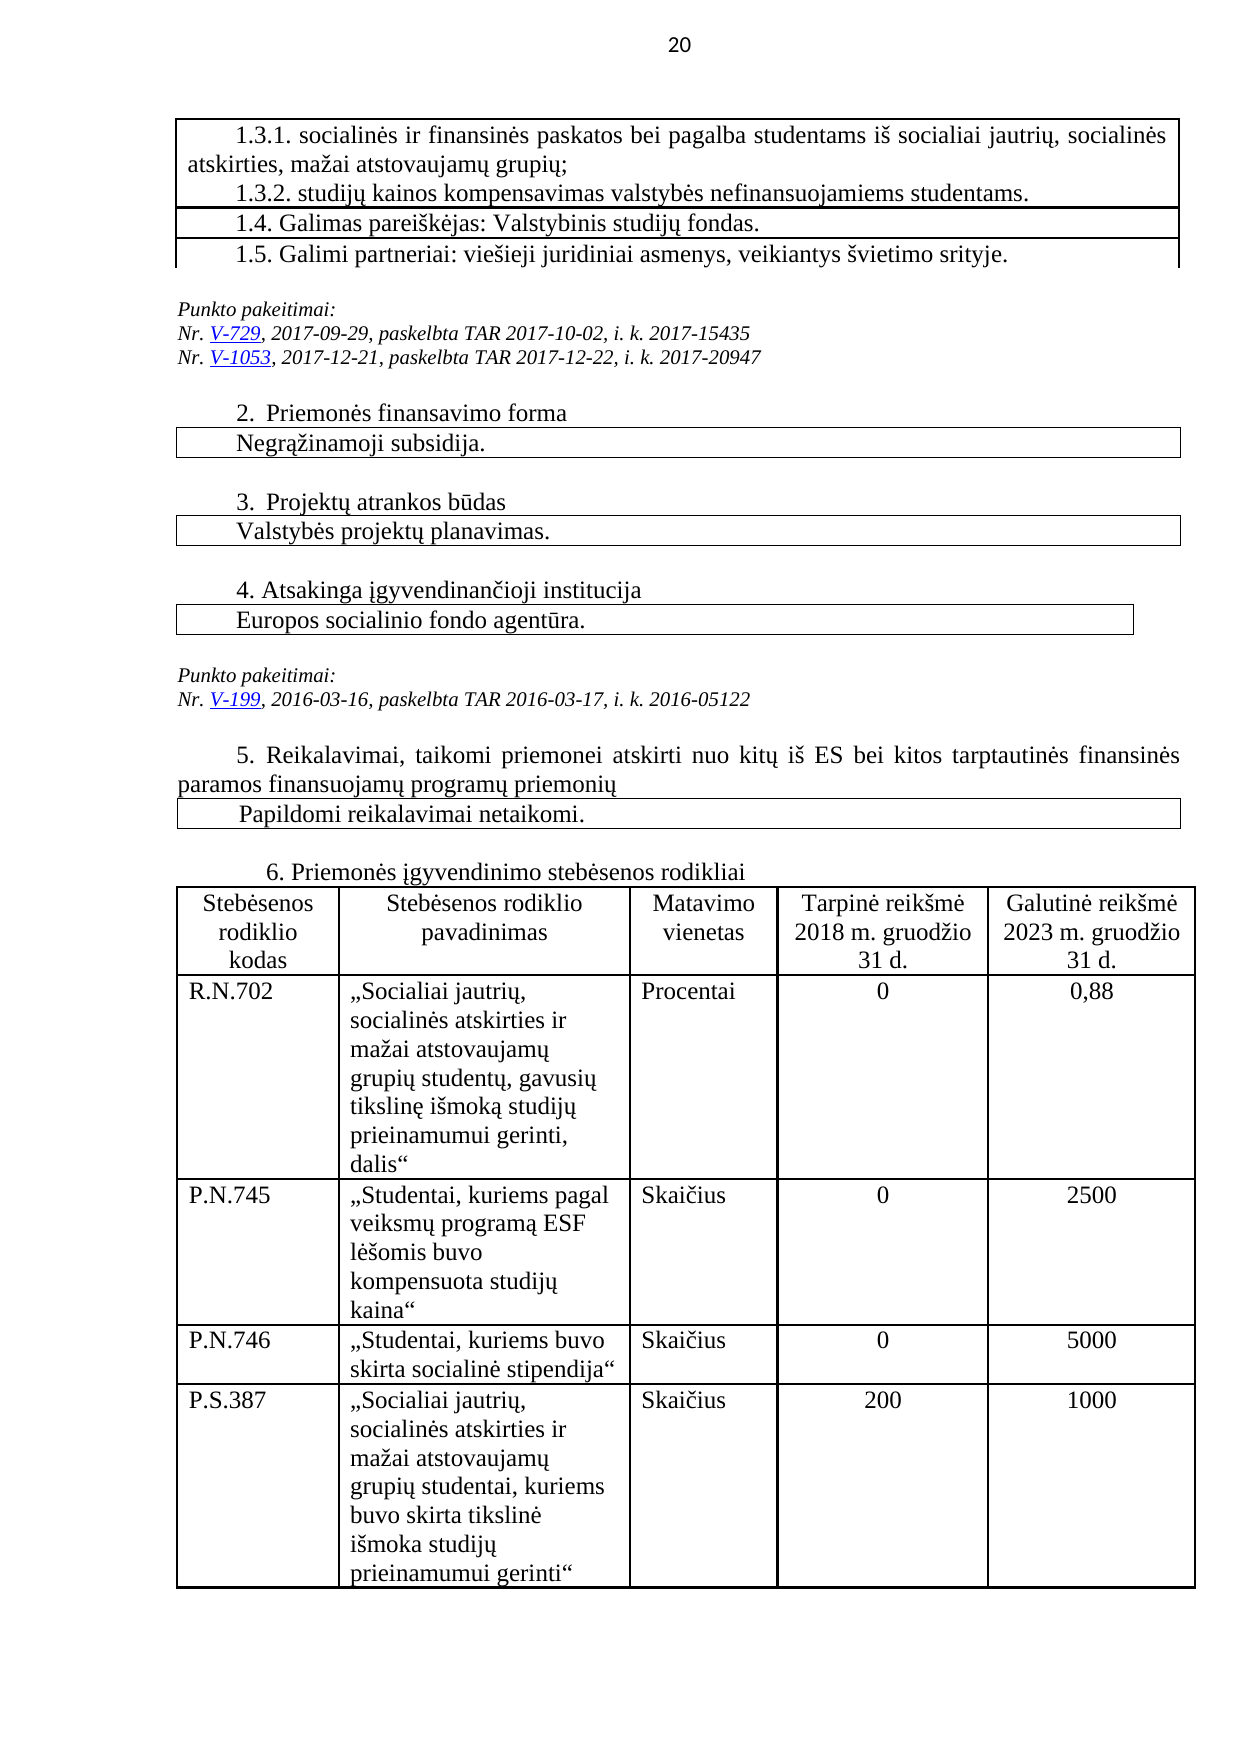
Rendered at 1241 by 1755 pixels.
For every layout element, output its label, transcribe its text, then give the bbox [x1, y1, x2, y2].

table_cell 2500 [989, 1180, 1194, 1323]
table_cell Skaičius [631, 1326, 776, 1383]
table_cell 1000 [989, 1385, 1194, 1586]
text 4. Atsakinga įgyvendinančioji institucija [177, 575, 1181, 604]
table_cell „Socialiai jautrių, socialinės atskirties ir mažai atstovaujamų grupių studentai, kuriems buvo skirta tikslinė išmoka studijų prieinamumui gerinti“ [340, 1385, 629, 1586]
text Nr. V-199, 2016-03-16, paskelbta TAR 2016-03-17, i. k. 2016-05122 [177, 687, 1181, 711]
table_cell 0 [779, 1180, 987, 1323]
table_cell Skaičius [631, 1385, 776, 1586]
text 6. Priemonės įgyvendinimo stebėsenos rodikliai [177, 857, 1181, 886]
table_cell P.N.746 [178, 1326, 338, 1383]
table_cell Procentai [631, 976, 776, 1178]
table_cell „Studentai, kuriems buvo skirta socialinė stipendija“ [340, 1326, 629, 1383]
text 3. Projektų atrankos būdas [236, 487, 1181, 515]
table_cell „Socialiai jautrių, socialinės atskirties ir mažai atstovaujamų grupių studentų, gavusių tikslinę išmoką studijų prieinamumui gerinti, dalis“ [340, 976, 629, 1178]
table_header Negrąžinamoji subsidija. [177, 428, 1180, 457]
table_cell „Studentai, kuriems pagal veiksmų programą ESF lėšomis buvo kompensuota studijų kaina“ [340, 1180, 629, 1323]
table_cell 5000 [989, 1326, 1194, 1383]
table_header Stebėsenos rodiklio pavadinimas [340, 888, 629, 974]
table_cell 1.4. Galimas pareiškėjas: Valstybinis studijų fondas. [177, 209, 1178, 237]
table_cell 0,88 [989, 976, 1194, 1178]
text 2. Priemonės finansavimo forma [236, 398, 1181, 427]
text Nr. V-1053, 2017-12-21, paskelbta TAR 2017-12-22, i. k. 2017-20947 [177, 345, 1181, 369]
table_header Tarpinė reikšmė 2018 m. gruodžio 31 d. [779, 888, 987, 974]
table_header Europos socialinio fondo agentūra. [177, 605, 1133, 633]
table_cell Skaičius [631, 1180, 776, 1323]
table_header Papildomi reikalavimai netaikomi. [178, 799, 1180, 827]
table_header Stebėsenos rodiklio kodas [178, 888, 338, 974]
table_cell 0 [779, 1326, 987, 1383]
table_header Valstybės projektų planavimas. [177, 516, 1180, 545]
table_cell P.S.387 [178, 1385, 338, 1586]
table_header Matavimo vienetas [631, 888, 776, 974]
table_cell 1.3.1. socialinės ir finansinės paskatos bei pagalba studentams iš socialiai jautrių, socialinės atskirties, mažai atstovaujamų grupių; 1.3.2. studijų kainos kompensavimas valstybės nefinansuojamiems studentams. [177, 120, 1178, 206]
text Nr. V-729, 2017-09-29, paskelbta TAR 2017-10-02, i. k. 2017-15435 [177, 321, 1181, 345]
text Punkto pakeitimai: [177, 297, 1181, 321]
table_cell 1.5. Galimi partneriai: viešieji juridiniai asmenys, veikiantys švietimo srityje. [177, 239, 1178, 268]
text 5. Reikalavimai, taikomi priemonei atskirti nuo kitų iš ES bei kitos tarptautinės finansinės paramos finansuojamų programų priemonių [177, 740, 1181, 798]
text Punkto pakeitimai: [177, 663, 1181, 687]
table_header Galutinė reikšmė 2023 m. gruodžio 31 d. [989, 888, 1194, 974]
table_cell R.N.702 [178, 976, 338, 1178]
table_cell P.N.745 [178, 1180, 338, 1323]
table_cell 0 [779, 976, 987, 1178]
table_cell 200 [779, 1385, 987, 1586]
